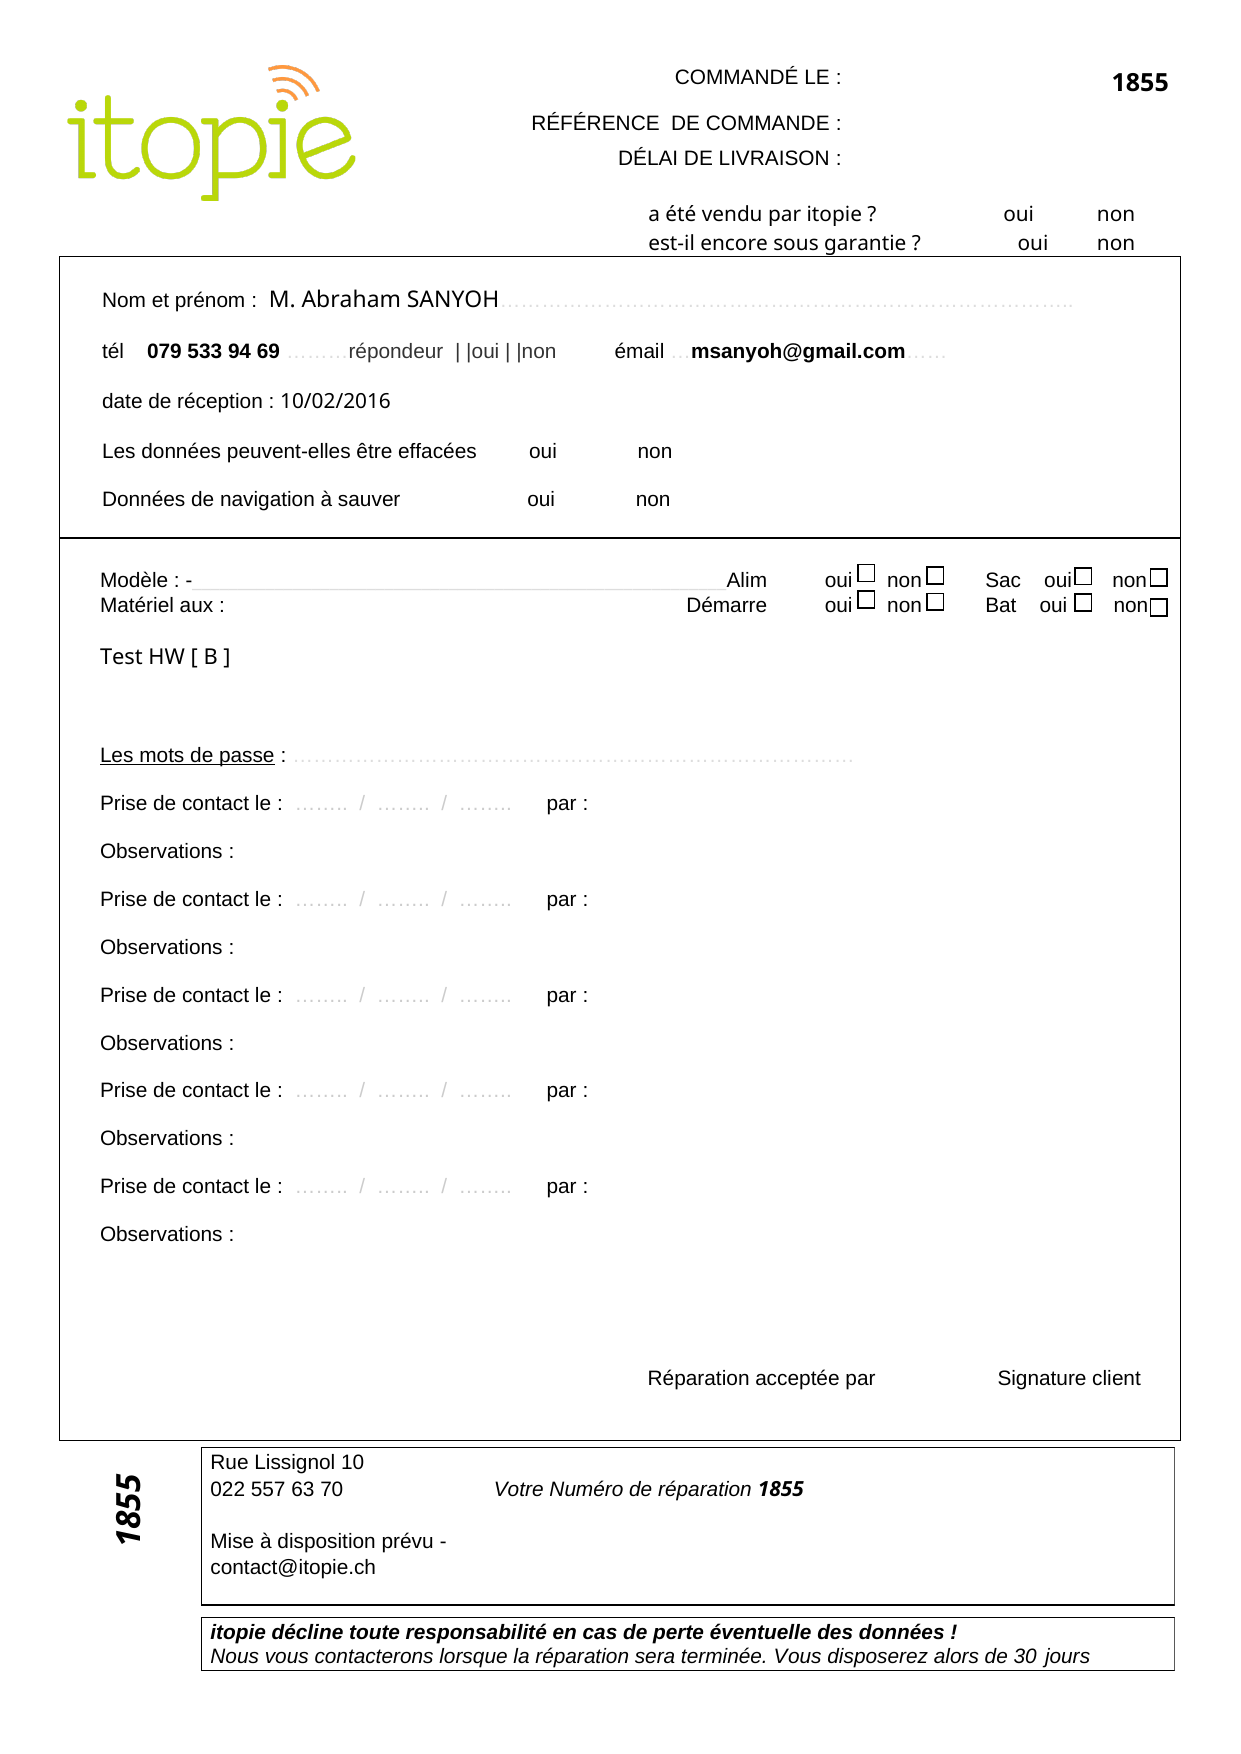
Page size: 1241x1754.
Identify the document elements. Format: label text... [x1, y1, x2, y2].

text Données de navigation à sauver oui non [60, 484, 1180, 511]
text Modèle : - Alim oui non Sac oui non [60, 562, 856, 590]
text Prise de contact le : …….. / …….. / …….. par : [60, 1075, 1180, 1102]
text Matériel aux : Démarre oui non Bat oui non [60, 590, 1180, 617]
text Observations : [60, 1123, 1180, 1150]
text Modèle : - Alim oui non Sac oui non [879, 562, 925, 590]
table_header 1855 [847, 59, 1180, 104]
text Prise de contact le : …….. / …….. / …….. par : [60, 788, 1180, 815]
text date de réception : 10/02/2016 [60, 383, 1180, 415]
text Observations : [60, 1027, 1180, 1054]
table_cell [847, 105, 1180, 140]
text Test HW [ B ] [60, 638, 1180, 671]
text Observations : [60, 1219, 1180, 1246]
text Les mots de passe : ……………………………………………………………………… [60, 740, 1180, 767]
text Les données peuvent-elles être effacées oui non [60, 436, 1180, 463]
text Prise de contact le : …….. / …….. / …….. par : [60, 979, 1180, 1006]
text Nom et prénom : M. Abraham SANYOH……………………………………………………………………….. [60, 280, 1180, 314]
table_cell itopie décline toute responsabilité en cas de perte éventuelle des données ! Nous vous contacterons lorsque la réparation sera terminée. Vous disposerez alors de 30 jours [195, 1611, 1180, 1677]
text Observations : [60, 931, 1180, 958]
table_header 1855 [59, 1441, 195, 1677]
text Prise de contact le : …….. / …….. / …….. par : [60, 1171, 1180, 1198]
text tél 079 533 94 69 ………répondeur | |oui | |non émail …msanyoh@gmail.com…… [60, 335, 1180, 362]
text est-il encore sous garantie ? oui non [59, 228, 1181, 256]
table_header COMMANDÉ LE : [490, 59, 847, 104]
text Réparation acceptée par Signature client [60, 1363, 1180, 1390]
table_cell RÉFÉRENCE DE COMMANDE : [490, 105, 847, 140]
text Prise de contact le : …….. / …….. / …….. par : [60, 883, 1180, 911]
text Observations : [60, 836, 1180, 863]
table_cell [847, 140, 1180, 175]
table_cell DÉLAI DE LIVRAISON : [490, 140, 847, 175]
picture [67, 65, 356, 201]
text a été vendu par itopie ? oui non [59, 199, 1181, 228]
text Modèle : - Alim oui non Sac oui non [948, 562, 1180, 590]
table_header Rue Lissignol 10 022 557 63 70 Votre Numéro de réparation 1855 Mise à disposition prévu - contact@itopie.ch [195, 1441, 1180, 1611]
